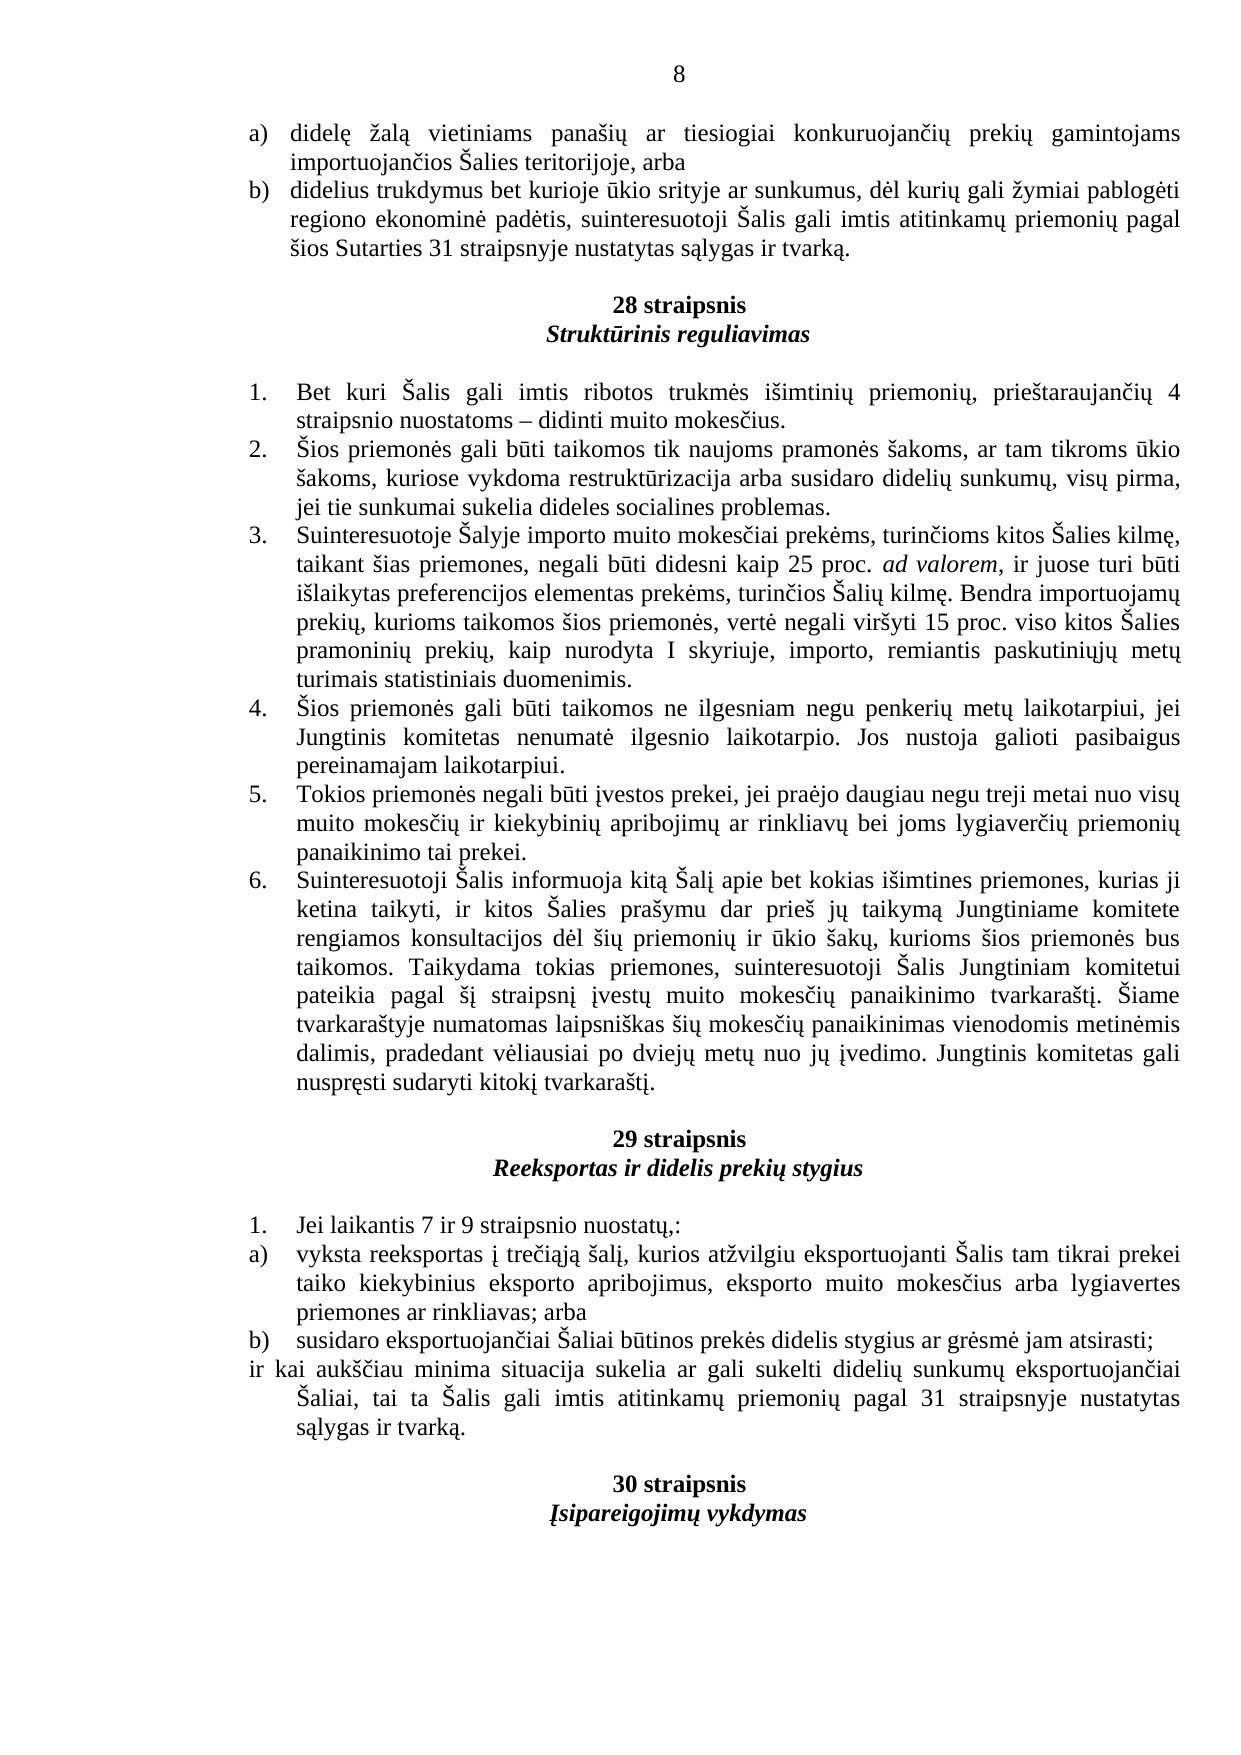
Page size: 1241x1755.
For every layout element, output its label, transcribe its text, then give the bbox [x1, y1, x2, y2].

text a) didelę žalą vietiniams panašių ar tiesiogiai konkuruojančių prekių gamintojams importuojančios Šalies teritorijoje, arba [248, 118, 1181, 176]
text b) susidaro eksportuojančiai Šaliai būtinos prekės didelis stygius ar grėsmė jam atsirasti; [248, 1326, 1181, 1354]
text 1. Jei laikantis 7 ir 9 straipsnio nuostatų,: [248, 1211, 1181, 1239]
text Struktūrinis reguliavimas [177, 319, 1181, 348]
text Reeksportas ir didelis prekių stygius [177, 1153, 1181, 1182]
text b) didelius trukdymus bet kurioje ūkio srityje ar sunkumus, dėl kurių gali žymiai pablogėti regiono ekonominė padėtis, suinteresuotoji Šalis gali imtis atitinkamų priemonių pagal šios Sutarties 31 straipsnyje nustatytas sąlygas ir tvarką. [248, 176, 1181, 262]
text 2. Šios priemonės gali būti taikomos tik naujoms pramonės šakoms, ar tam tikroms ūkio šakoms, kuriose vykdoma restruktūrizacija arba susidaro didelių sunkumų, visų pirma, jei tie sunkumai sukelia dideles socialines problemas. [248, 434, 1181, 521]
text 5. Tokios priemonės negali būti įvestos prekei, jei praėjo daugiau negu treji metai nuo visų muito mokesčių ir kiekybinių apribojimų ar rinkliavų bei joms lygiaverčių priemonių panaikinimo tai prekei. [248, 779, 1181, 866]
text a) vyksta reeksportas į trečiąją šalį, kurios atžvilgiu eksportuojanti Šalis tam tikrai prekei taiko kiekybinius eksporto apribojimus, eksporto muito mokesčius arba lygiavertes priemones ar rinkliavas; arba [248, 1239, 1181, 1326]
text 28 straipsnis [177, 291, 1181, 319]
text 6. Suinteresuotoji Šalis informuoja kitą Šalį apie bet kokias išimtines priemones, kurias ji ketina taikyti, ir kitos Šalies prašymu dar prieš jų taikymą Jungtiniame komitete rengiamos konsultacijos dėl šių priemonių ir ūkio šakų, kurioms šios priemonės bus taikomos. Taikydama tokias priemones, suinteresuotoji Šalis Jungtiniam komitetui pateikia pagal šį straipsnį įvestų muito mokesčių panaikinimo tvarkaraštį. Šiame tvarkaraštyje numatomas laipsniškas šių mokesčių panaikinimas vienodomis metinėmis dalimis, pradedant vėliausiai po dviejų metų nuo jų įvedimo. Jungtinis komitetas gali nuspręsti sudaryti kitokį tvarkaraštį. [248, 866, 1181, 1096]
text 3. Suinteresuotoje Šalyje importo muito mokesčiai prekėms, turinčioms kitos Šalies kilmę, taikant šias priemones, negali būti didesni kaip 25 proc. ad valorem, ir juose turi būti išlaikytas preferencijos elementas prekėms, turinčios Šalių kilmę. Bendra importuojamų prekių, kurioms taikomos šios priemonės, vertė negali viršyti 15 proc. viso kitos Šalies pramoninių prekių, kaip nurodyta I skyriuje, importo, remiantis paskutiniųjų metų turimais statistiniais duomenimis. [248, 521, 1181, 693]
text 29 straipsnis [177, 1124, 1181, 1153]
text 30 straipsnis [177, 1469, 1181, 1498]
text Įsipareigojimų vykdymas [177, 1498, 1181, 1527]
text 4. Šios priemonės gali būti taikomos ne ilgesniam negu penkerių metų laikotarpiui, jei Jungtinis komitetas nenumatė ilgesnio laikotarpio. Jos nustoja galioti pasibaigus pereinamajam laikotarpiui. [248, 693, 1181, 779]
text 1. Bet kuri Šalis gali imtis ribotos trukmės išimtinių priemonių, prieštaraujančių 4 straipsnio nuostatoms – didinti muito mokesčius. [248, 377, 1181, 434]
text ir kai aukščiau minima situacija sukelia ar gali sukelti didelių sunkumų eksportuojančiai Šaliai, tai ta Šalis gali imtis atitinkamų priemonių pagal 31 straipsnyje nustatytas sąlygas ir tvarką. [248, 1354, 1181, 1441]
